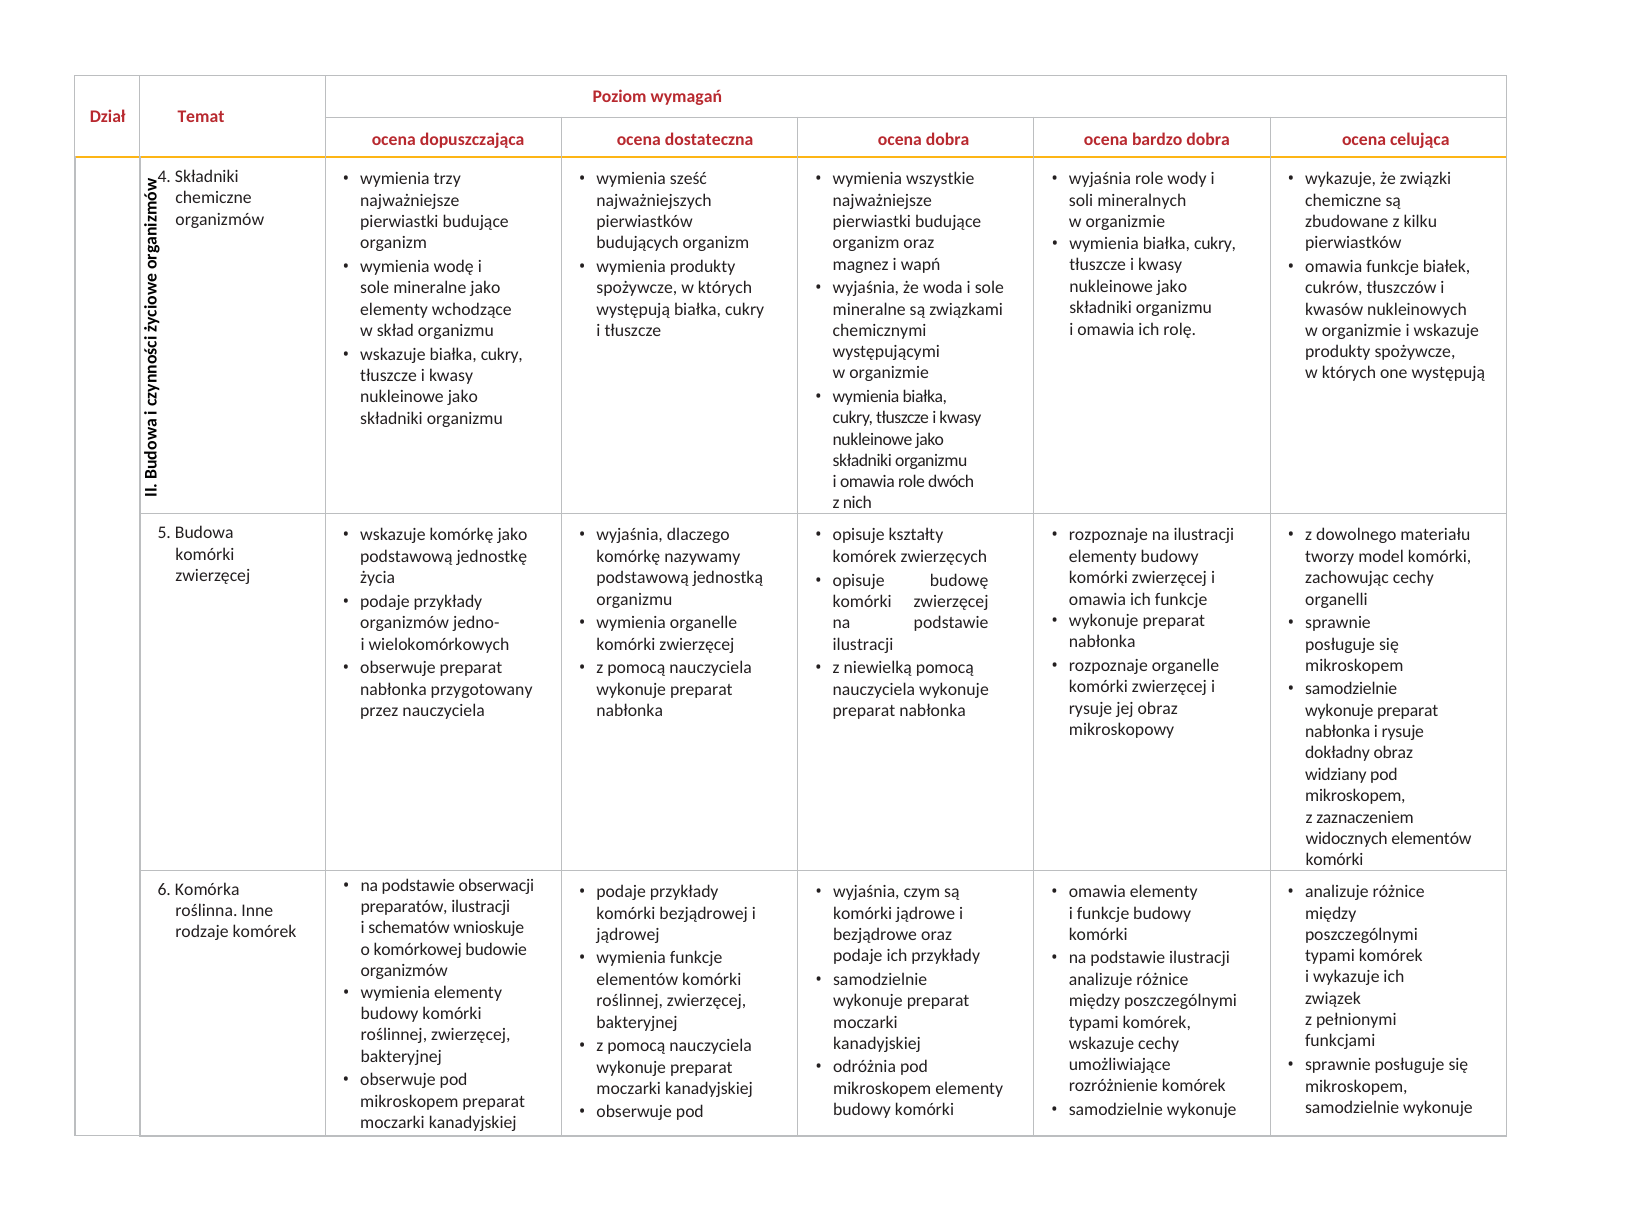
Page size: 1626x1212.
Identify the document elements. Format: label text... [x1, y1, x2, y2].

table_cell ocena celująca [1271, 118, 1506, 156]
table_cell wymienia sześć najważniejszych pierwiastków budujących organizm wymienia produkty spożywcze, w których występują białka, cukry i tłuszcze [562, 158, 797, 513]
table_cell ocena dopuszczająca [326, 118, 561, 156]
table_header Temat [140, 76, 325, 156]
table_cell opisuje kształty komórek zwierzęcych opisuje budowę komórki zwierzęcej na podstawie ilustracji z niewielką pomocą nauczyciela wykonuje preparat nabłonka [798, 514, 1033, 870]
table_cell z dowolnego materiału tworzy model komórki, zachowując cechy organelli sprawnie posługuje się mikroskopem samodzielnie wykonuje preparat nabłonka i rysuje dokładny obraz widziany pod mikroskopem, z zaznaczeniem widocznych elementów komórki [1271, 514, 1506, 870]
table_cell wymienia wszystkie najważniejsze pierwiastki budujące organizm oraz magnez i wapń wyjaśnia, że woda i sole mineralne są związkami chemicznymi występującymi w organizmie wymienia białka, cukry, tłuszcze i kwasy nukleinowe jako składniki organizmu i omawia role dwóch z nich [798, 158, 1033, 513]
table_cell 6. Komórka roślinna. Inne rodzaje komórek [141, 871, 325, 1135]
table_cell omawia elementy i funkcje budowy komórki na podstawie ilustracji analizuje różnice między poszczególnymi typami komórek, wskazuje cechy umożliwiające rozróżnienie komórek samodzielnie wykonuje [1034, 871, 1270, 1135]
table_cell wyjaśnia role wody i soli mineralnych w organizmie wymienia białka, cukry, tłuszcze i kwasy nukleinowe jako składniki organizmu i omawia ich rolę. [1034, 158, 1270, 513]
table_cell ocena bardzo dobra [1034, 118, 1270, 156]
table_cell rozpoznaje na ilustracji elementy budowy komórki zwierzęcej i omawia ich funkcje wykonuje preparat nabłonka rozpoznaje organelle komórki zwierzęcej i rysuje jej obraz mikroskopowy [1034, 514, 1270, 870]
table_cell ocena dobra [798, 118, 1033, 156]
table_cell ocena dostateczna [562, 118, 797, 156]
table_cell podaje przykłady komórki bezjądrowej i jądrowej wymienia funkcje elementów komórki roślinnej, zwierzęcej, bakteryjnej z pomocą nauczyciela wykonuje preparat moczarki kanadyjskiej obserwuje pod [562, 871, 797, 1135]
table_cell wykazuje, że związki chemiczne są zbudowane z kilku pierwiastków omawia funkcje białek, cukrów, tłuszczów i kwasów nukleinowych w organizmie i wskazuje produkty spożywcze, w których one występują [1271, 158, 1506, 513]
table_cell na podstawie obserwacji preparatów, ilustracji i schematów wnioskuje o komórkowej budowie organizmów wymienia elementy budowy komórki roślinnej, zwierzęcej, bakteryjnej obserwuje pod mikroskopem preparat moczarki kanadyjskiej [326, 871, 561, 1135]
table_cell 5. Budowa komórki zwierzęcej [141, 514, 325, 870]
table_cell II. Budowa i czynności życiowe organizmów [76, 158, 139, 1135]
table_cell wskazuje komórkę jako podstawową jednostkę życia podaje przykłady organizmów jedno- i wielokomórkowych obserwuje preparat nabłonka przygotowany przez nauczyciela [326, 514, 561, 870]
table_cell wymienia trzy najważniejsze pierwiastki budujące organizm wymienia wodę i sole mineralne jako elementy wchodzące w skład organizmu wskazuje białka, cukry, tłuszcze i kwasy nukleinowe jako składniki organizmu [326, 158, 561, 513]
table_cell wyjaśnia, czym są komórki jądrowe i bezjądrowe oraz podaje ich przykłady samodzielnie wykonuje preparat moczarki kanadyjskiej odróżnia pod mikroskopem elementy budowy komórki wyjaśnia rolę poszczególnych elementów komórki z niewielką pomocą nauczyciela rysuje obraz obiektu obserwowanego pod mikroskopem [798, 871, 1033, 1135]
table_cell analizuje różnice między poszczególnymi typami komórek i wykazuje ich związek z pełnionymi funkcjami sprawnie posługuje się mikroskopem, samodzielnie wykonuje [1271, 871, 1506, 1135]
table_header Dział [75, 76, 139, 156]
table_header Poziom wymagań [326, 76, 1506, 117]
table_cell wyjaśnia, dlaczego komórkę nazywamy podstawową jednostką organizmu wymienia organelle komórki zwierzęcej z pomocą nauczyciela wykonuje preparat nabłonka [562, 514, 797, 870]
table_cell 4. Składniki chemiczne organizmów [141, 158, 325, 513]
